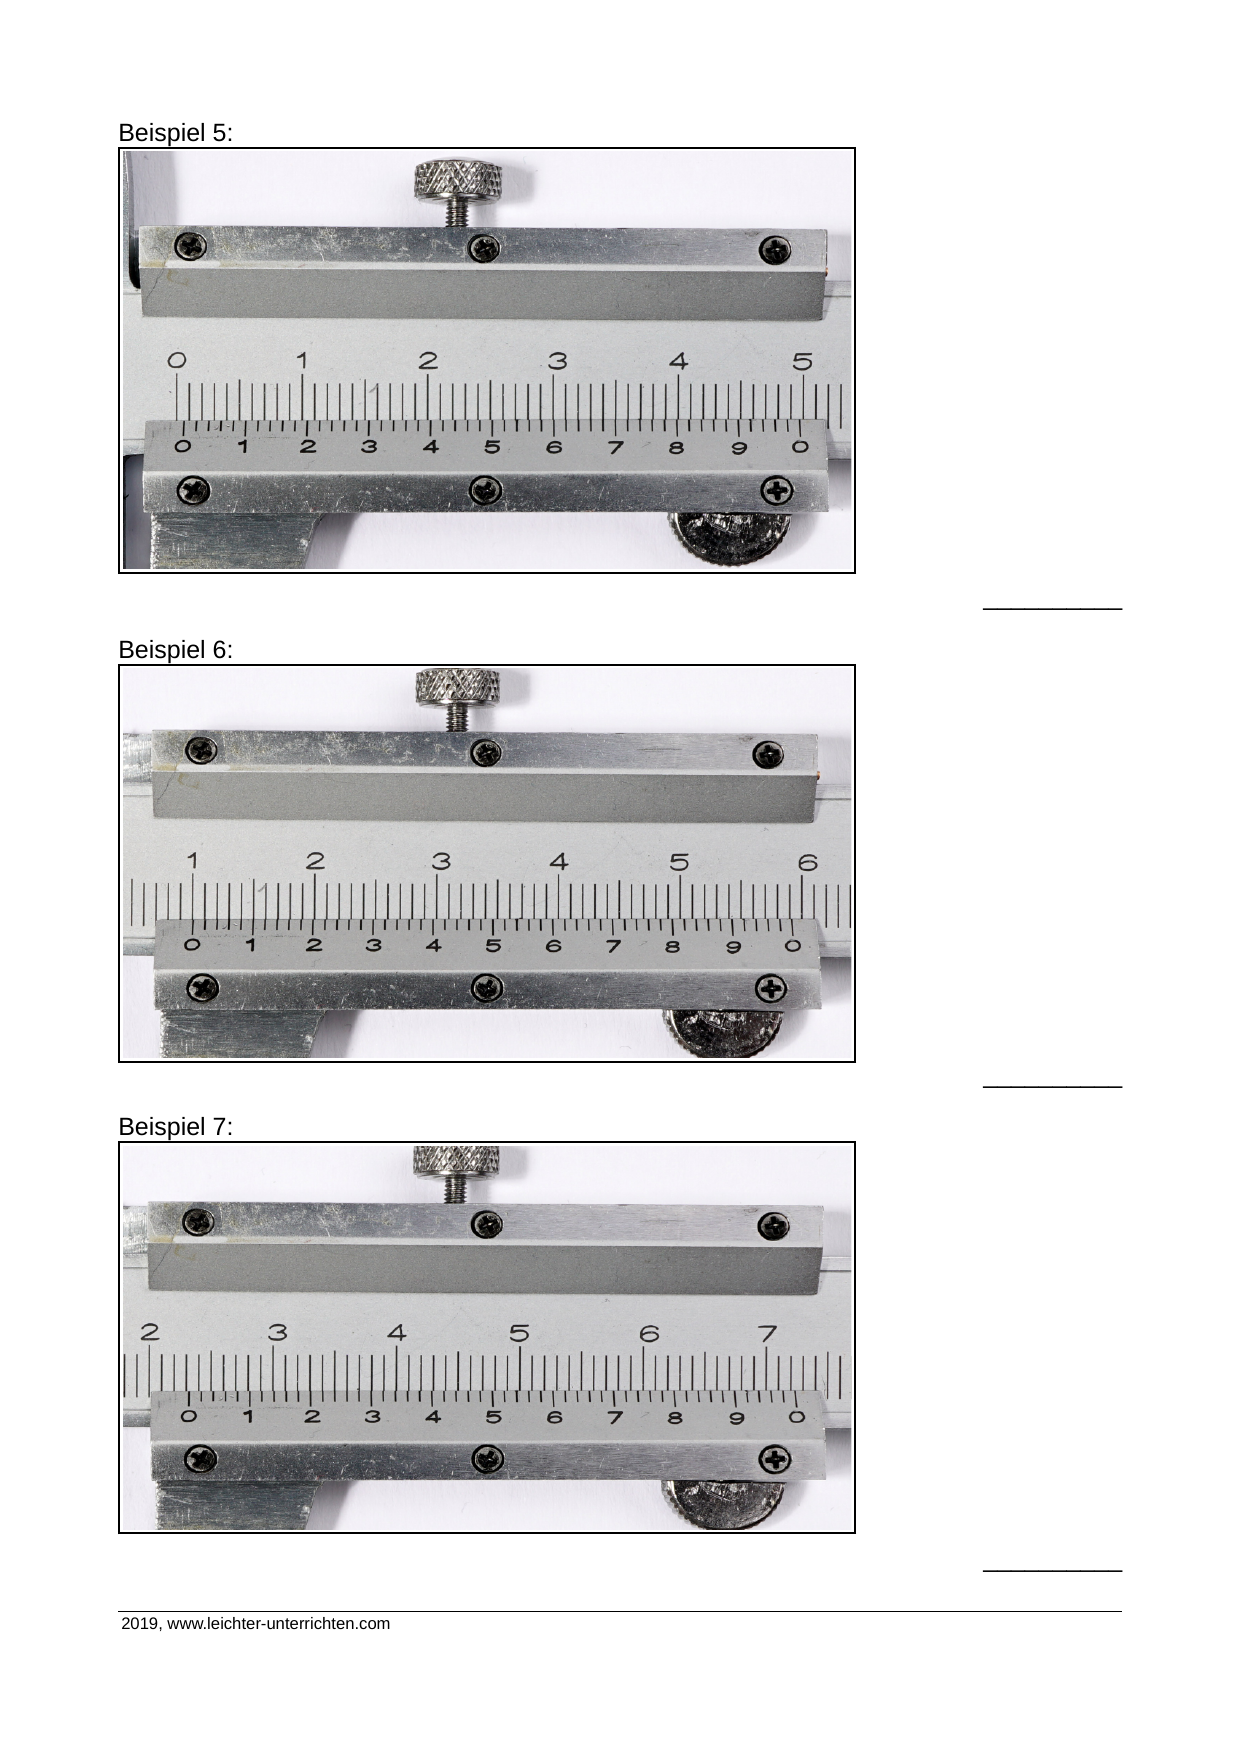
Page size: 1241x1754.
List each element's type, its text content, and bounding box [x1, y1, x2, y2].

picture [123, 1146, 852, 1530]
text Beispiel 7: [118, 1112, 1122, 1141]
picture [123, 668, 852, 1058]
text __________ [118, 147, 1122, 611]
text __________ [118, 1141, 1122, 1573]
text Beispiel 5: [118, 118, 1122, 147]
text Beispiel 6: [118, 635, 1122, 664]
text __________ [118, 664, 1122, 1088]
picture [123, 151, 852, 569]
